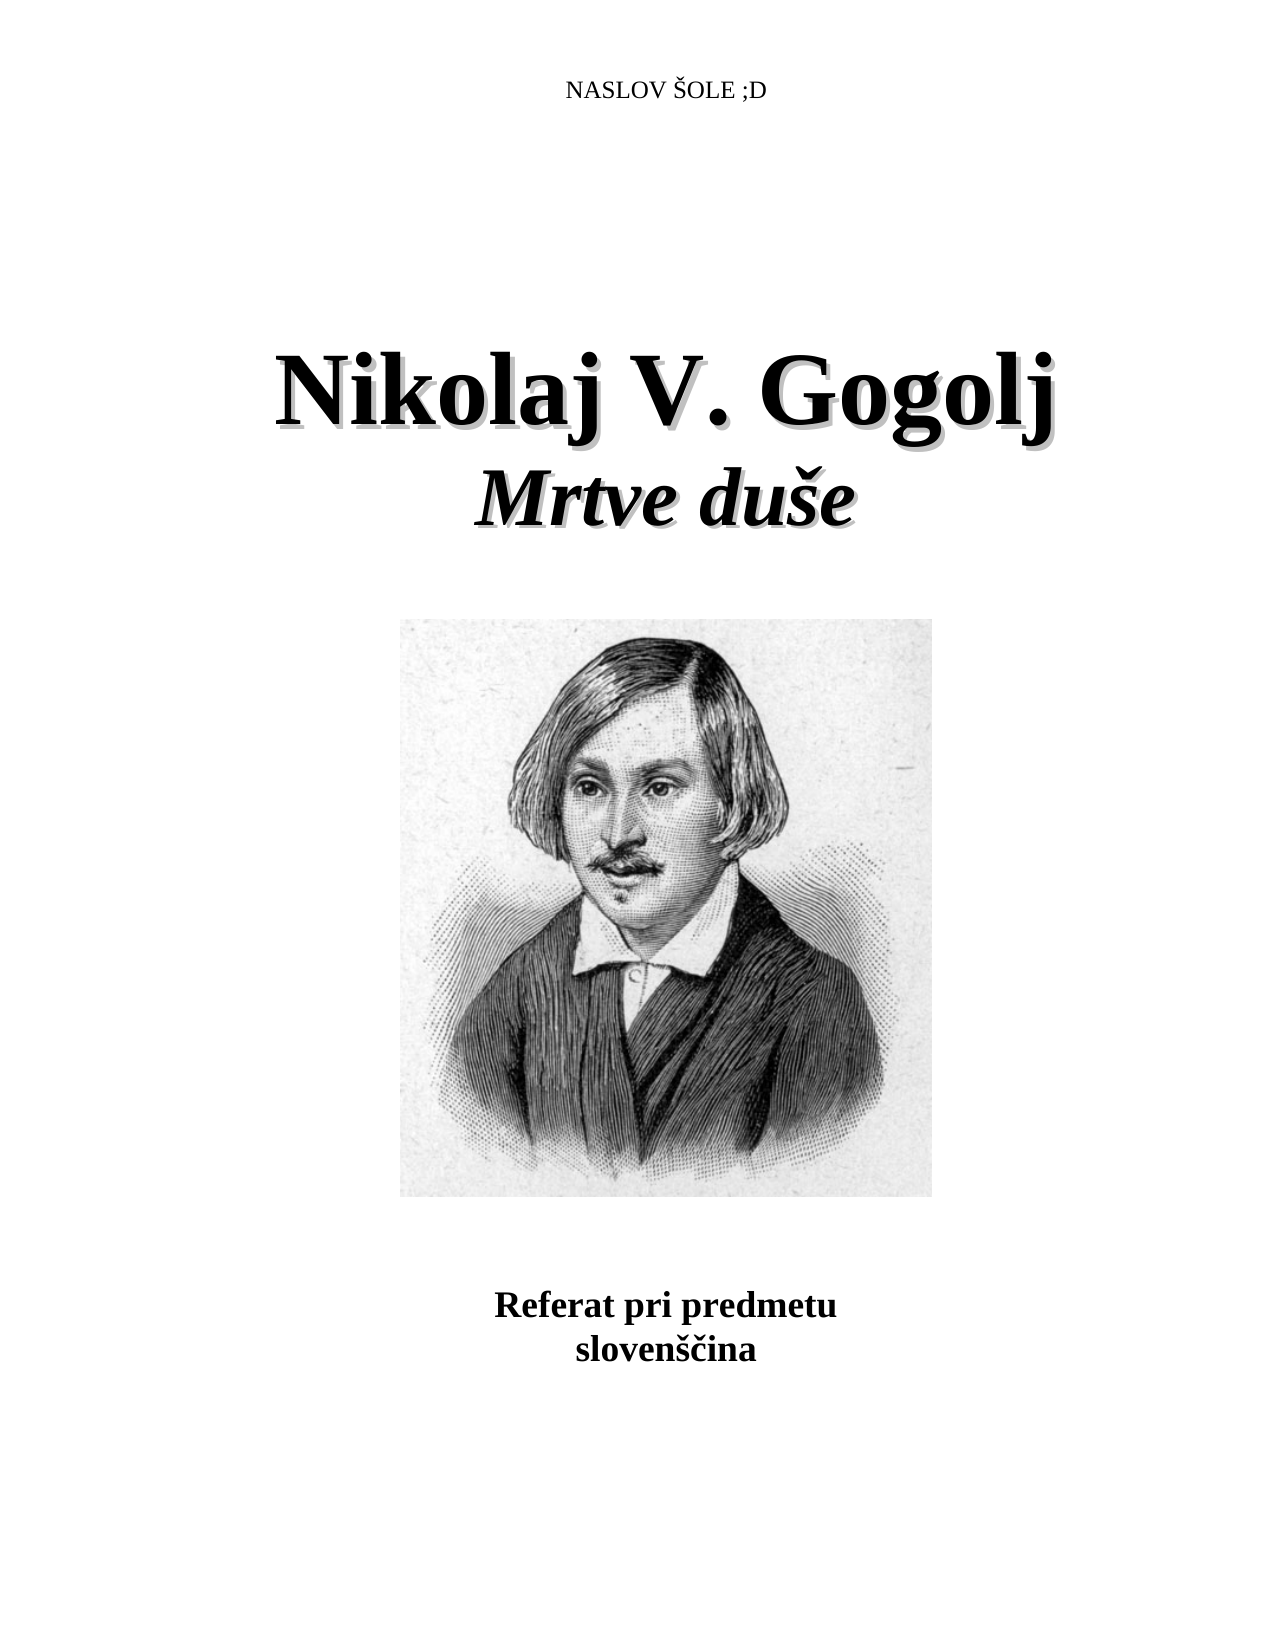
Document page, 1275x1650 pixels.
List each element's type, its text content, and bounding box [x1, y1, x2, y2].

text Referat pri predmetu [169, 1283, 1162, 1326]
picture [400, 619, 932, 1197]
text Nikolaj V. Gogolj [169, 327, 1162, 447]
text slovenščina [169, 1326, 1162, 1369]
text Mrtve duše [169, 447, 1162, 543]
